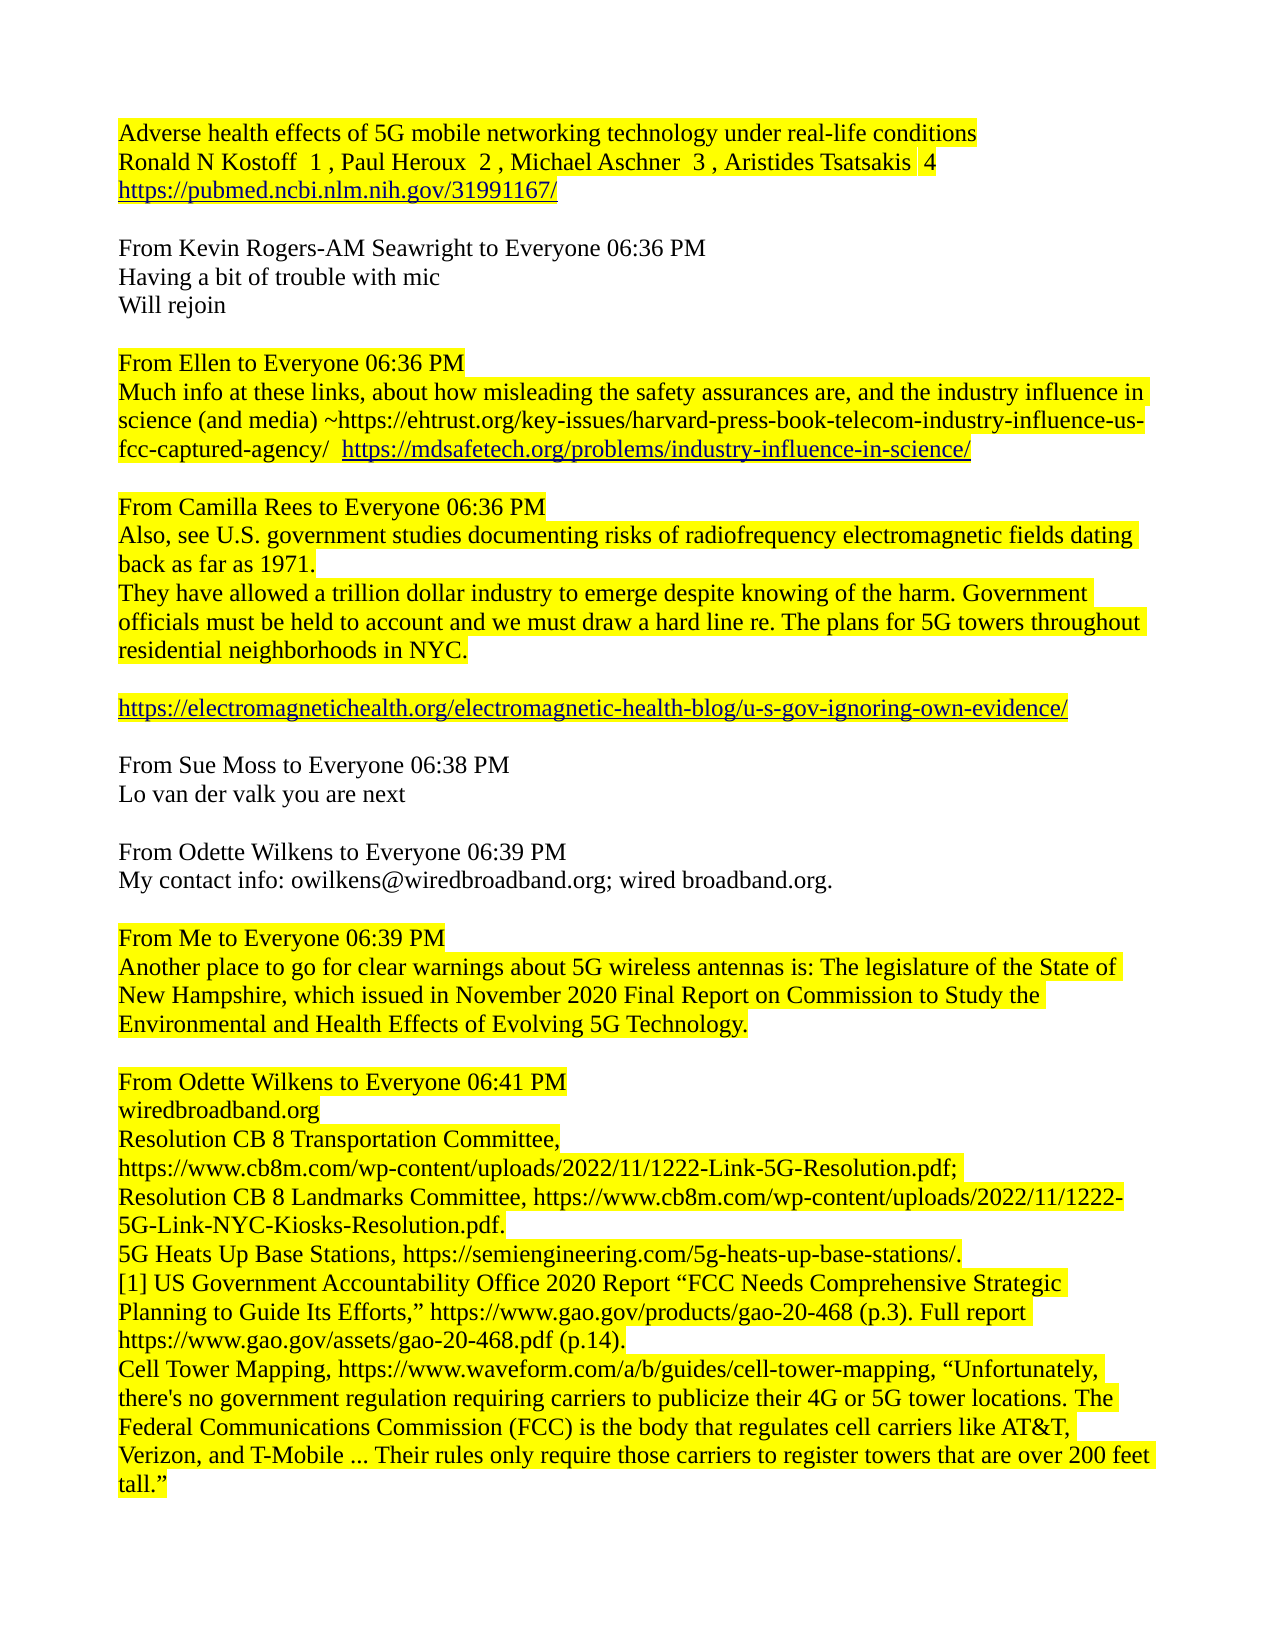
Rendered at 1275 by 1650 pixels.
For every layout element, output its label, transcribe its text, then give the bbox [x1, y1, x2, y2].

text From Ellen to Everyone 06:36 PM [118, 348, 1157, 377]
text Adverse health effects of 5G mobile networking technology under real-life conditions [118, 118, 1157, 147]
text Also, see U.S. government studies documenting risks of radiofrequency electromagnetic fields dating back as far as 1971. [118, 521, 1157, 578]
text My contact info: owilkens@wiredbroadband.org; wired broadband.org. [118, 866, 1157, 894]
text Ronald N Kostoff 1 , Paul Heroux 2 , Michael Aschner 3 , Aristides Tsatsakis 4 [118, 147, 1157, 176]
text Resolution CB 8 Transportation Committee, https://www.cb8m.com/wp-content/uploads/2022/11/1222-Link-5G-Resolution.pdf; [118, 1124, 1157, 1182]
text From Kevin Rogers-AM Seawright to Everyone 06:36 PM [118, 233, 1157, 262]
text Cell Tower Mapping, https://www.waveform.com/a/b/guides/cell-tower-mapping, “Unfortunately, there's no government regulation requiring carriers to publicize their 4G or 5G tower locations. The Federal Communications Commission (FCC) is the body that regulates cell carriers like AT&T, Verizon, and T-Mobile ... Their rules only require those carriers to register towers that are over 200 feet tall.” [118, 1354, 1157, 1498]
text From Me to Everyone 06:39 PM [118, 923, 1157, 952]
text They have allowed a trillion dollar industry to emerge despite knowing of the harm. Government officials must be held to account and we must draw a hard line re. The plans for 5G towers throughout residential neighborhoods in NYC. [118, 578, 1157, 664]
text Much info at these links, about how misleading the safety assurances are, and the industry influence in science (and media) ~https://ehtrust.org/key-issues/harvard-press-book-telecom-industry-influence-us-fcc-captured-agency/ https://mdsafetech.org/problems/industry-influence-in-science/ [118, 377, 1157, 463]
text https://pubmed.ncbi.nlm.nih.gov/31991167/ [118, 176, 1157, 204]
text https://electromagnetichealth.org/electromagnetic-health-blog/u-s-gov-ignoring-own-evidence/ [118, 693, 1157, 722]
text 5G Heats Up Base Stations, https://semiengineering.com/5g-heats-up-base-stations/. [118, 1239, 1157, 1268]
text Lo van der valk you are next [118, 779, 1157, 808]
text From Sue Moss to Everyone 06:38 PM [118, 751, 1157, 779]
text Resolution CB 8 Landmarks Committee, https://www.cb8m.com/wp-content/uploads/2022/11/1222-5G-Link-NYC-Kiosks-Resolution.pdf. [118, 1182, 1157, 1239]
text From Camilla Rees to Everyone 06:36 PM [118, 492, 1157, 521]
text wiredbroadband.org [118, 1096, 1157, 1124]
text From Odette Wilkens to Everyone 06:39 PM [118, 837, 1157, 866]
text From Odette Wilkens to Everyone 06:41 PM [118, 1067, 1157, 1096]
text Having a bit of trouble with mic [118, 262, 1157, 291]
text Will rejoin [118, 291, 1157, 319]
text [1] US Government Accountability Office 2020 Report “FCC Needs Comprehensive Strategic Planning to Guide Its Efforts,” https://www.gao.gov/products/gao-20-468 (p.3). Full report https://www.gao.gov/assets/gao-20-468.pdf (p.14). [118, 1268, 1157, 1354]
text Another place to go for clear warnings about 5G wireless antennas is: The legislature of the State of New Hampshire, which issued in November 2020 Final Report on Commission to Study the Environmental and Health Effects of Evolving 5G Technology. [118, 952, 1157, 1038]
